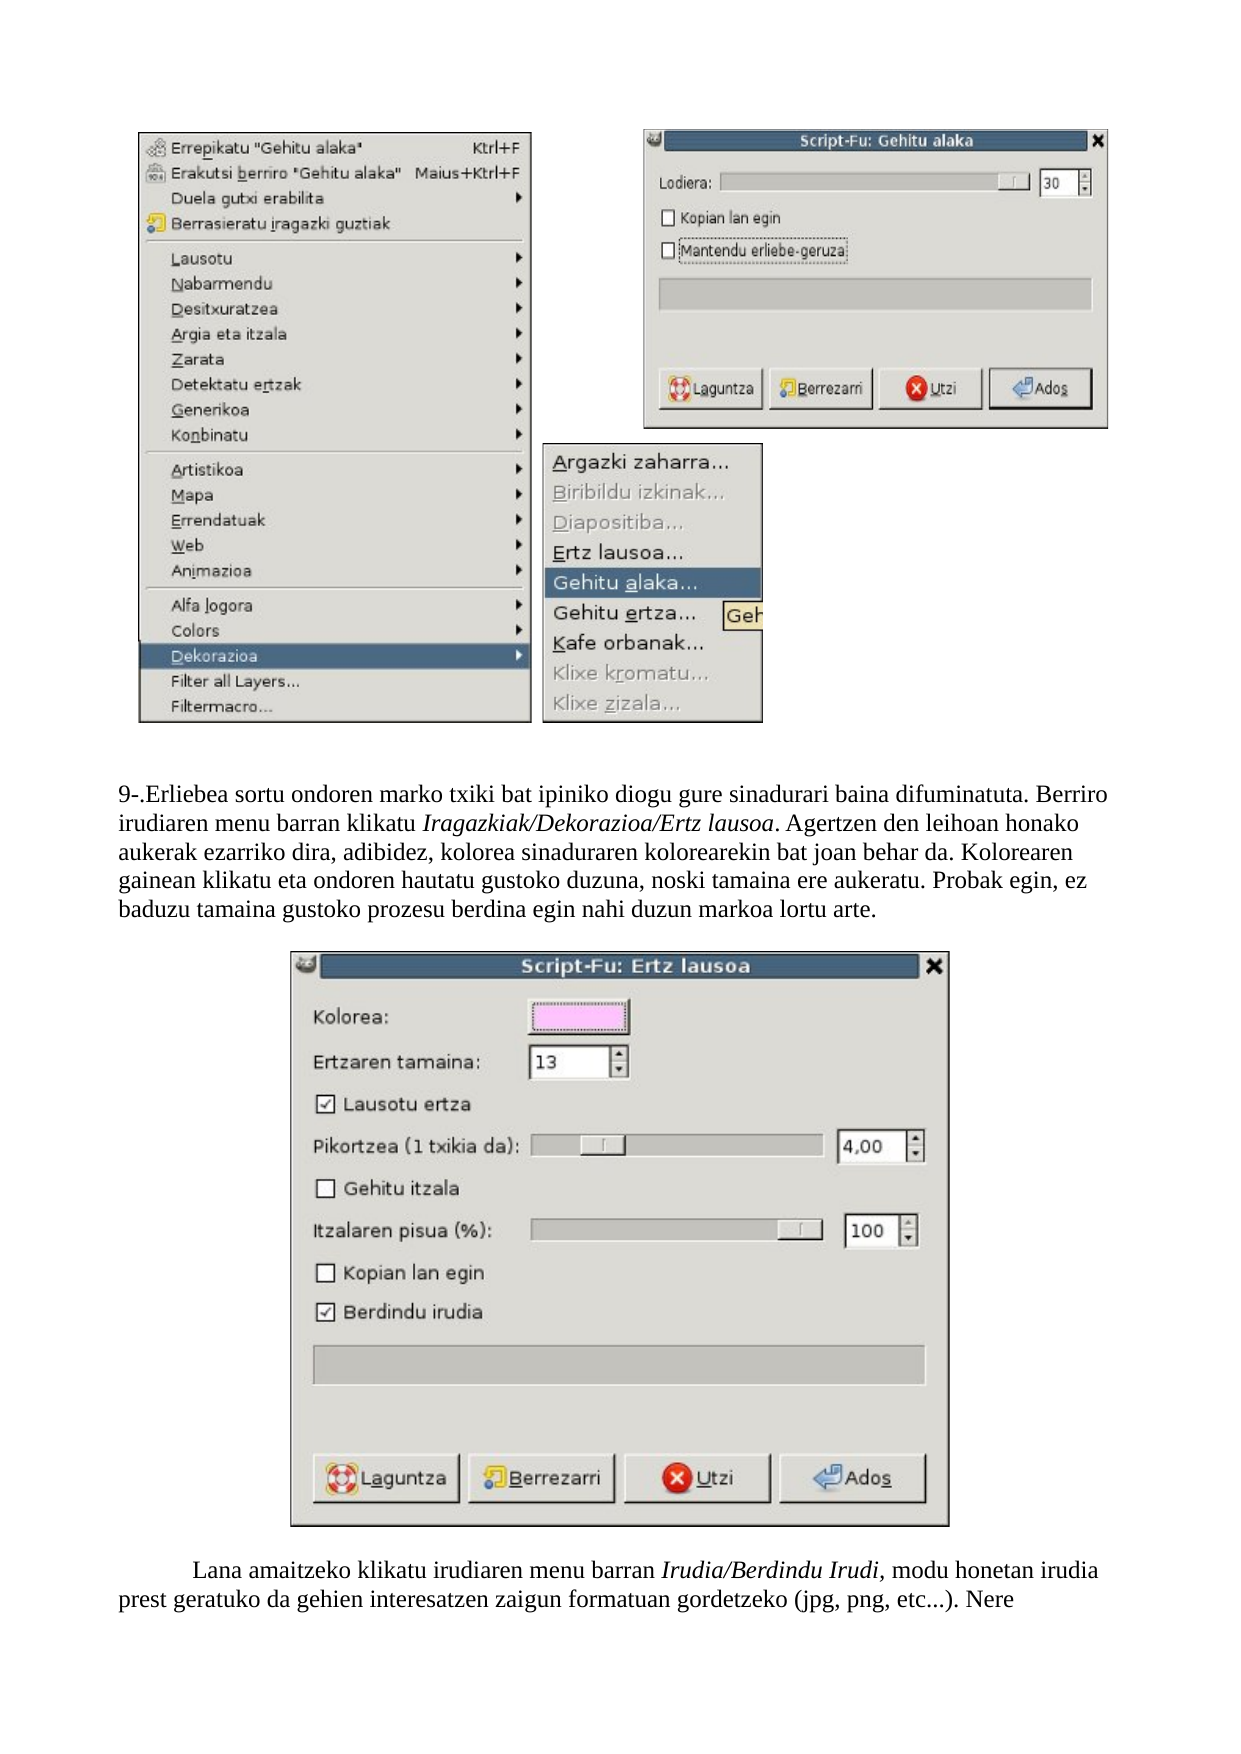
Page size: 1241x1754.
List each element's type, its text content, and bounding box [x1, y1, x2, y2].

picture [290, 951, 950, 1527]
text Lana amaitzeko klikatu irudiaren menu barran Irudia/Berdindu Irudi, modu honetan irudia prest geratuko da gehien interesatzen zaigun formatuan gordetzeko (jpg, png, etc...). Nere [118, 1556, 1122, 1613]
picture [542, 443, 763, 723]
text 9-.Erliebea sortu ondoren marko txiki bat ipiniko diogu gure sinadurari baina difuminatuta. Berriro irudiaren menu barran klikatu Iragazkiak/Dekorazioa/Ertz lausoa. Agertzen den leihoan honako aukerak ezarriko dira, adibidez, kolorea sinaduraren kolorearekin bat joan behar da. Kolorearen gainean klikatu eta ondoren hautatu gustoko duzuna, noski tamaina ere aukeratu. Probak egin, ez baduzu tamaina gustoko prozesu berdina egin nahi duzun markoa lortu arte. [118, 779, 1122, 923]
picture [138, 132, 532, 723]
picture [643, 129, 1109, 429]
